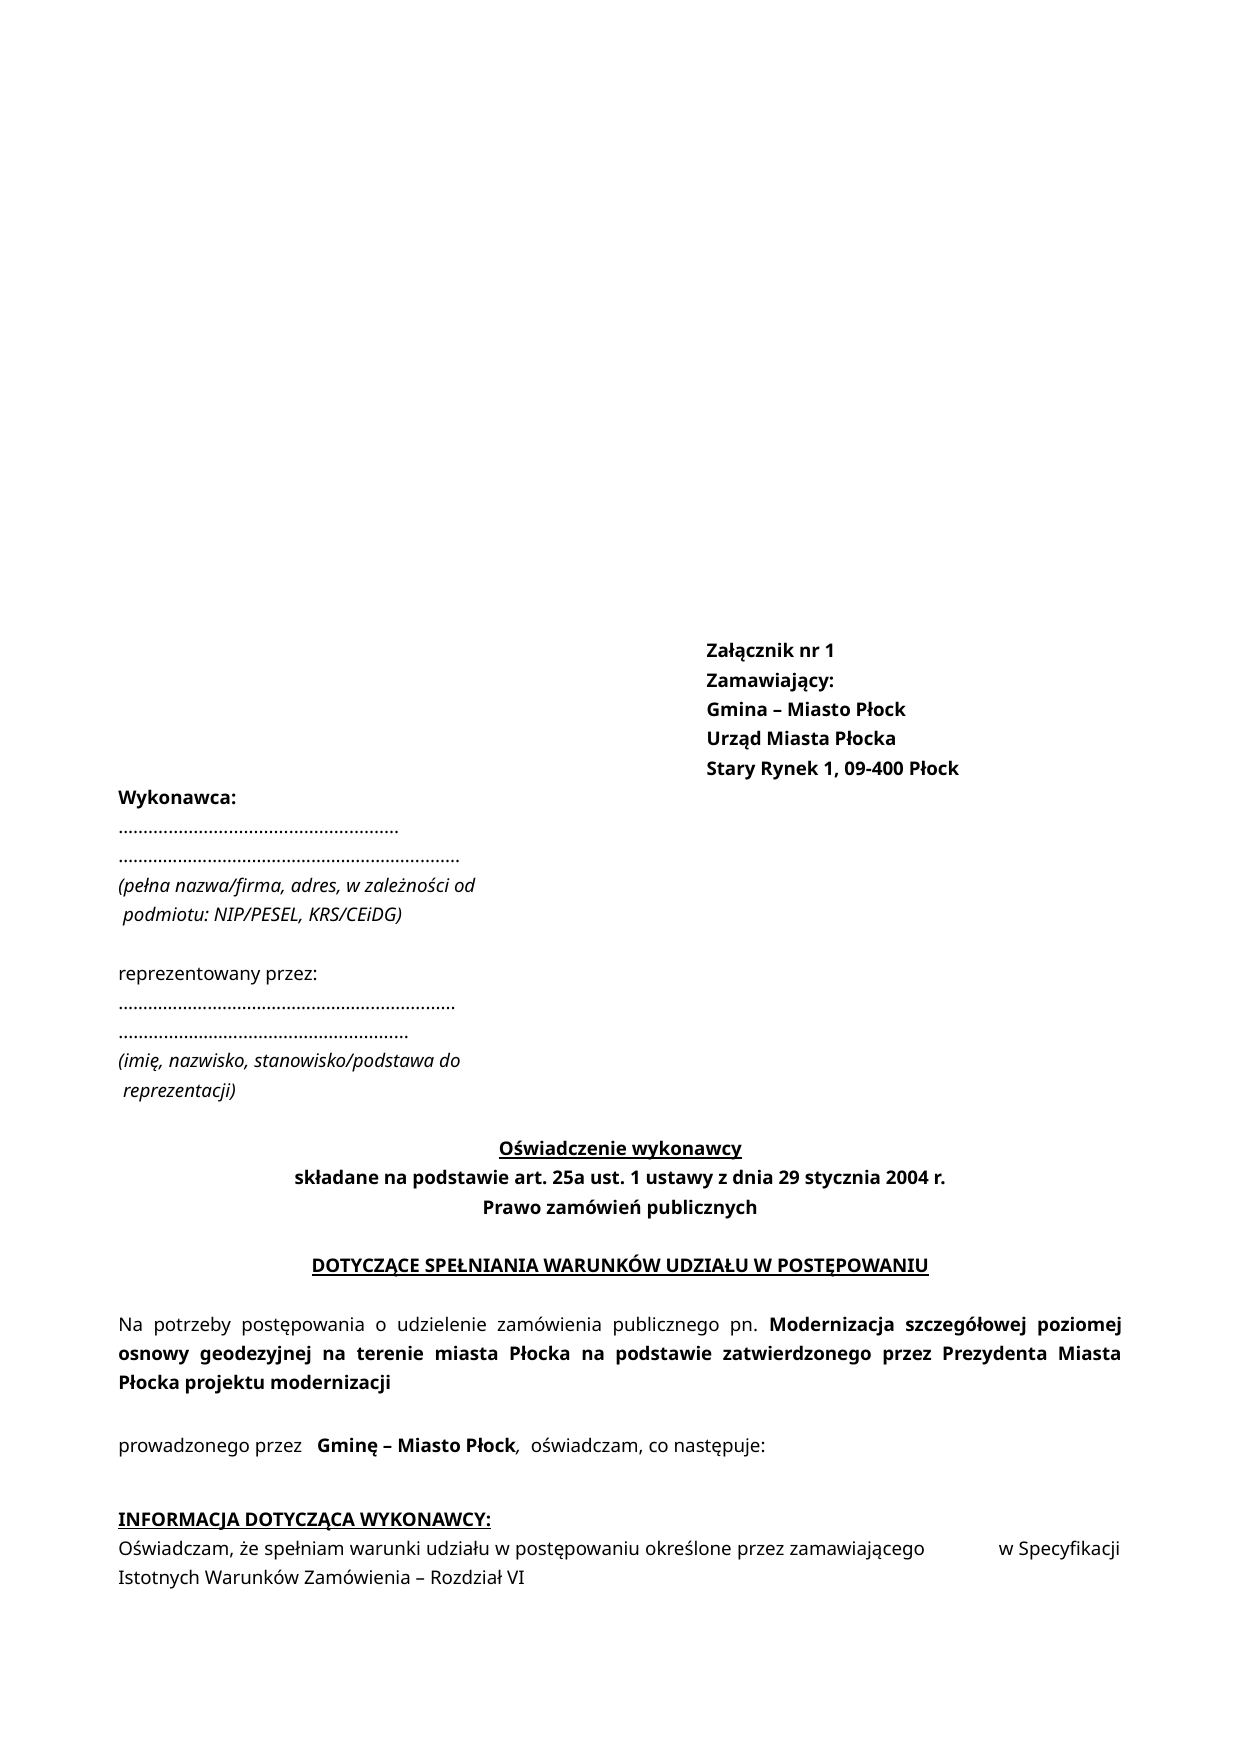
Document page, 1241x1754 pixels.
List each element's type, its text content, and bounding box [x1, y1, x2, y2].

text …..................................................... [118, 813, 1122, 839]
text składane na podstawie art. 25a ust. 1 ustawy z dnia 29 stycznia 2004 r. [118, 1165, 1122, 1190]
text Załącznik nr 1 [118, 638, 1122, 663]
text Oświadczam, że spełniam warunki udziału w postępowaniu określone przez zamawiającego w Specyfikacji Istotnych Warunków Zamówienia – Rozdział VI [118, 1535, 1122, 1590]
text Prawo zamówień publicznych [118, 1194, 1122, 1219]
text Zamawiający: [118, 667, 1122, 693]
text podmiotu: NIP/PESEL, KRS/CEiDG) [118, 901, 1122, 927]
text Na potrzeby postępowania o udzielenie zamówienia publicznego pn. Modernizacja szczegółowej poziomej osnowy geodezyjnej na terenie miasta Płocka na podstawie zatwierdzonego przez Prezydenta Miasta Płocka projektu modernizacji [118, 1311, 1122, 1395]
text (imię, nazwisko, stanowisko/podstawa do [118, 1048, 1122, 1073]
text …………………………………………………............ [118, 843, 1122, 868]
text (pełna nazwa/firma, adres, w zależności od [118, 872, 1122, 897]
text prowadzonego przez Gminę – Miasto Płock, oświadczam, co następuje: [118, 1432, 1122, 1457]
text Wykonawca: [118, 784, 1122, 810]
text INFORMACJA DOTYCZĄCA WYKONAWCY: [118, 1506, 1122, 1532]
text Stary Rynek 1, 09-400 Płock [118, 755, 1122, 780]
text Urząd Miasta Płocka [118, 726, 1122, 751]
text Gmina – Miasto Płock [118, 696, 1122, 722]
text reprezentacji) [118, 1077, 1122, 1102]
text Oświadczenie wykonawcy [118, 1135, 1122, 1161]
text ……………………………………………................. [118, 989, 1122, 1014]
text .............……….................................... [118, 1018, 1122, 1044]
text reprezentowany przez: [118, 960, 1122, 985]
text DOTYCZĄCE SPEŁNIANIA WARUNKÓW UDZIAŁU W POSTĘPOWANIU [118, 1252, 1122, 1278]
